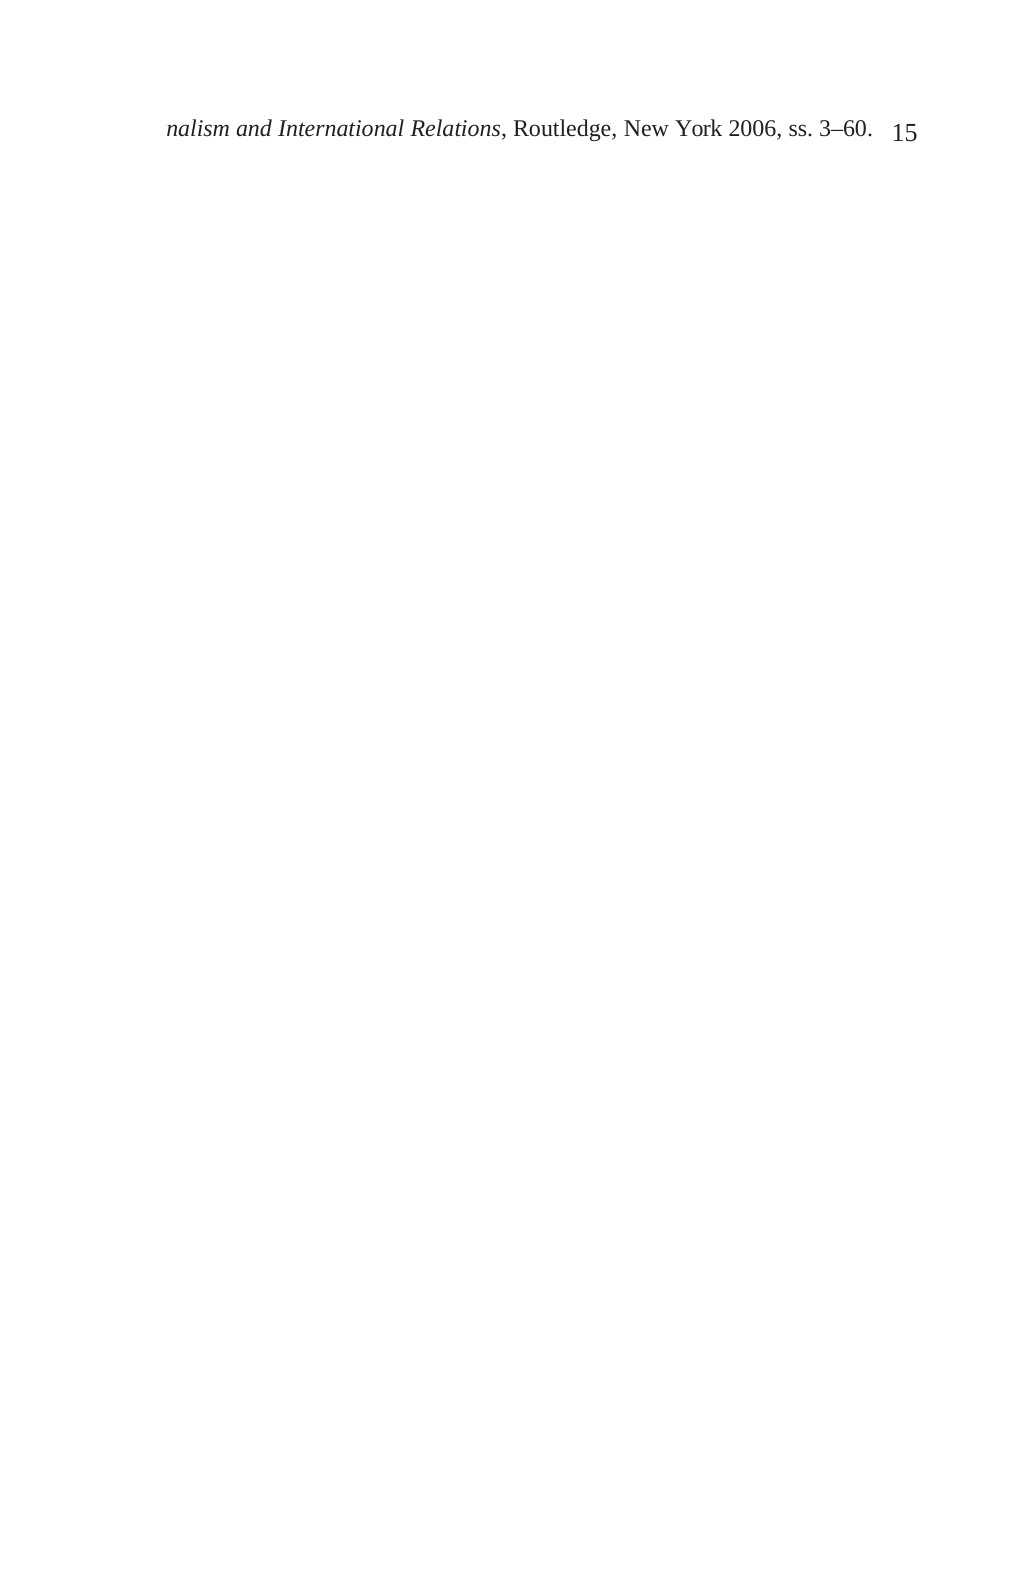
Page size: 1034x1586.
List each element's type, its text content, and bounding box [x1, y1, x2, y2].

text nalism and International Relations, Routledge, New York 2006, ss. 3–60. 15 [166, 112, 994, 147]
